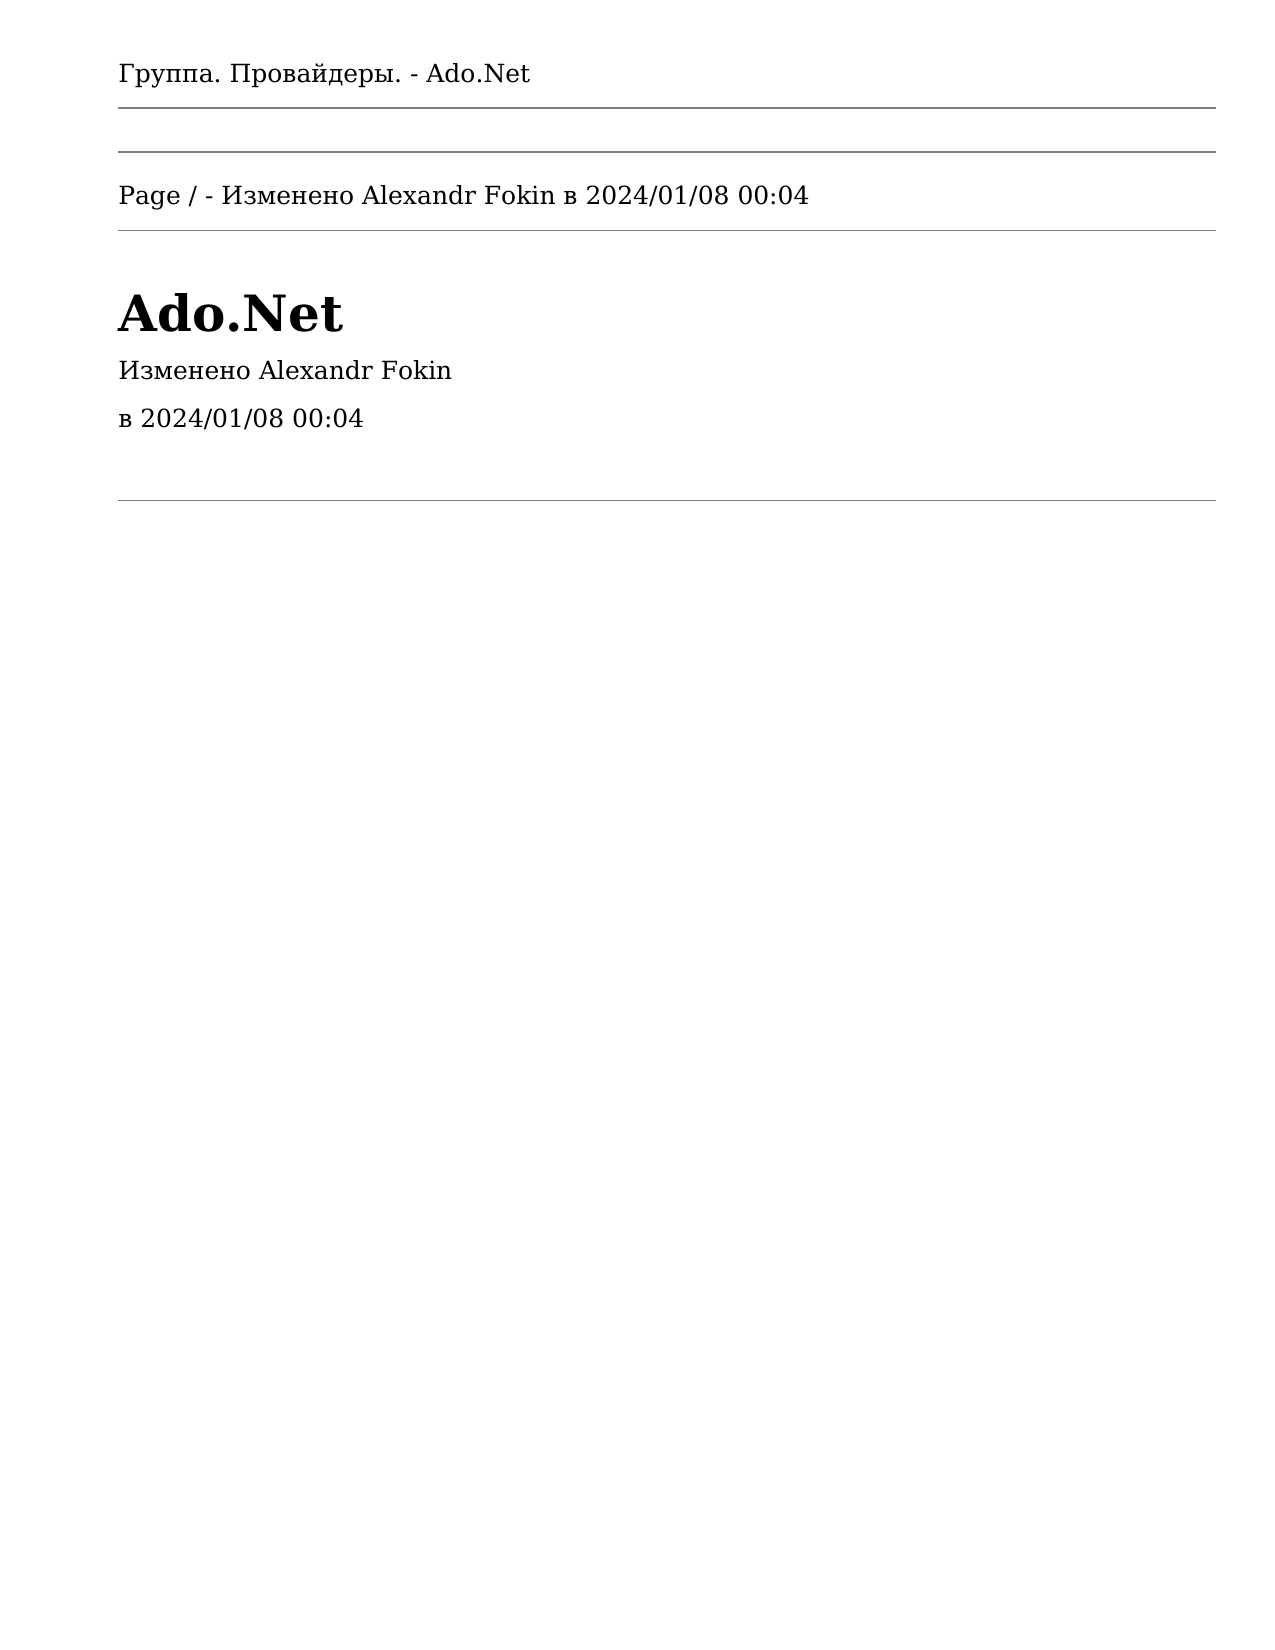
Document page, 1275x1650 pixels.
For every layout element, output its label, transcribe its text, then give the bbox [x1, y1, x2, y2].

text Page / - Изменено Alexandr Fokin в 2024/01/08 00:04 [118, 182, 1216, 211]
text Изменено Alexandr Fokin [118, 356, 1216, 385]
text Группа. Провайдеры. - Ado.Net [118, 59, 1216, 88]
subtitle Ado.Net [118, 284, 1216, 343]
text в 2024/01/08 00:04 [118, 404, 1216, 433]
